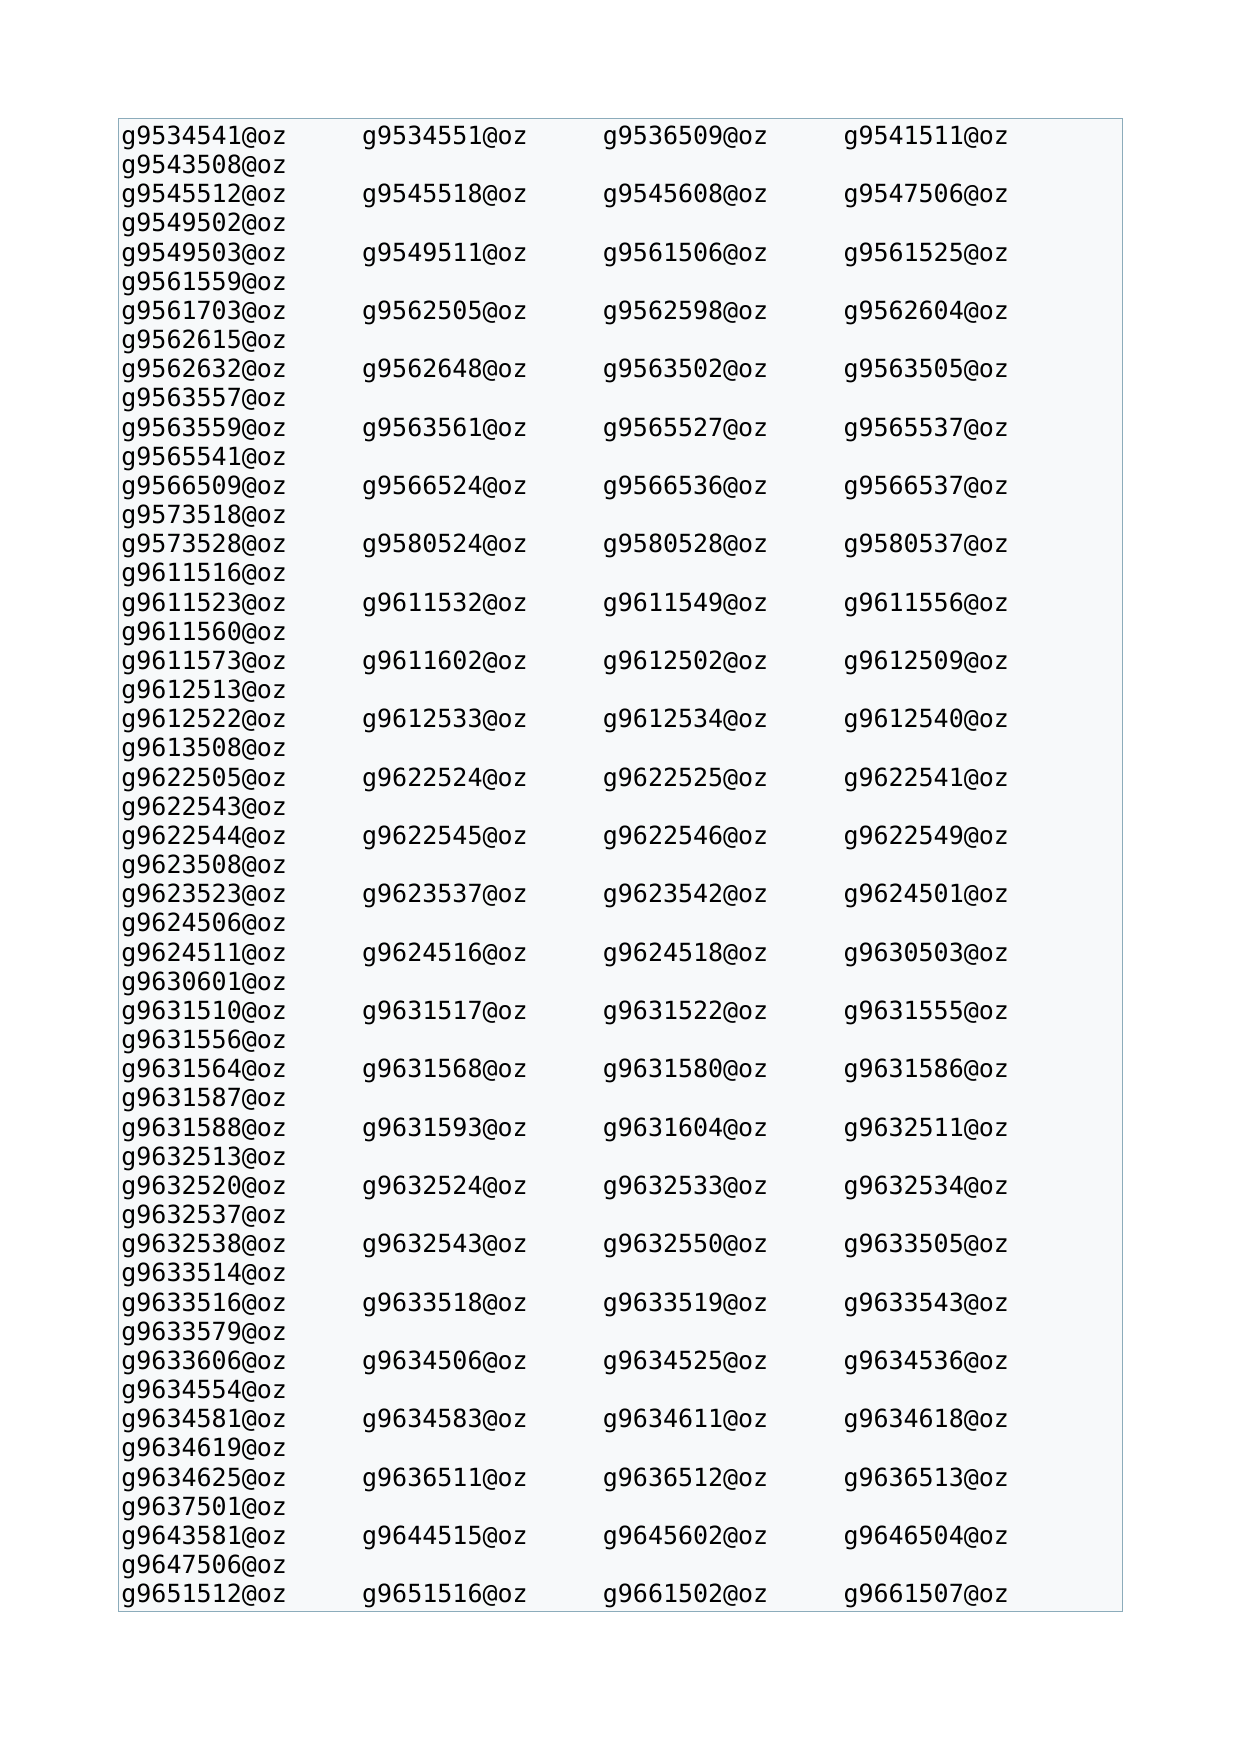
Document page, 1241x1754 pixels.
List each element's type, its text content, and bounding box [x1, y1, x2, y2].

text g9534541@oz g9534551@oz g9536509@oz g9541511@oz g9543508@oz g9545512@oz g9545518@oz g9545608@oz g9547506@oz g9549502@oz g9549503@oz g9549511@oz g9561506@oz g9561525@oz g9561559@oz g9561703@oz g9562505@oz g9562598@oz g9562604@oz g9562615@oz g9562632@oz g9562648@oz g9563502@oz g9563505@oz g9563557@oz g9563559@oz g9563561@oz g9565527@oz g9565537@oz g9565541@oz g9566509@oz g9566524@oz g9566536@oz g9566537@oz g9573518@oz g9573528@oz g9580524@oz g9580528@oz g9580537@oz g9611516@oz g9611523@oz g9611532@oz g9611549@oz g9611556@oz g9611560@oz g9611573@oz g9611602@oz g9612502@oz g9612509@oz g9612513@oz g9612522@oz g9612533@oz g9612534@oz g9612540@oz g9613508@oz g9622505@oz g9622524@oz g9622525@oz g9622541@oz g9622543@oz g9622544@oz g9622545@oz g9622546@oz g9622549@oz g9623508@oz g9623523@oz g9623537@oz g9623542@oz g9624501@oz g9624506@oz g9624511@oz g9624516@oz g9624518@oz g9630503@oz g9630601@oz g9631510@oz g9631517@oz g9631522@oz g9631555@oz g9631556@oz g9631564@oz g9631568@oz g9631580@oz g9631586@oz g9631587@oz g9631588@oz g9631593@oz g9631604@oz g9632511@oz g9632513@oz g9632520@oz g9632524@oz g9632533@oz g9632534@oz g9632537@oz g9632538@oz g9632543@oz g9632550@oz g9633505@oz g9633514@oz g9633516@oz g9633518@oz g9633519@oz g9633543@oz g9633579@oz g9633606@oz g9634506@oz g9634525@oz g9634536@oz g9634554@oz g9634581@oz g9634583@oz g9634611@oz g9634618@oz g9634619@oz g9634625@oz g9636511@oz g9636512@oz g9636513@oz g9637501@oz g9643581@oz g9644515@oz g9645602@oz g9646504@oz g9647506@oz g9651512@oz g9651516@oz g9661502@oz g9661507@oz [119, 119, 1122, 1611]
